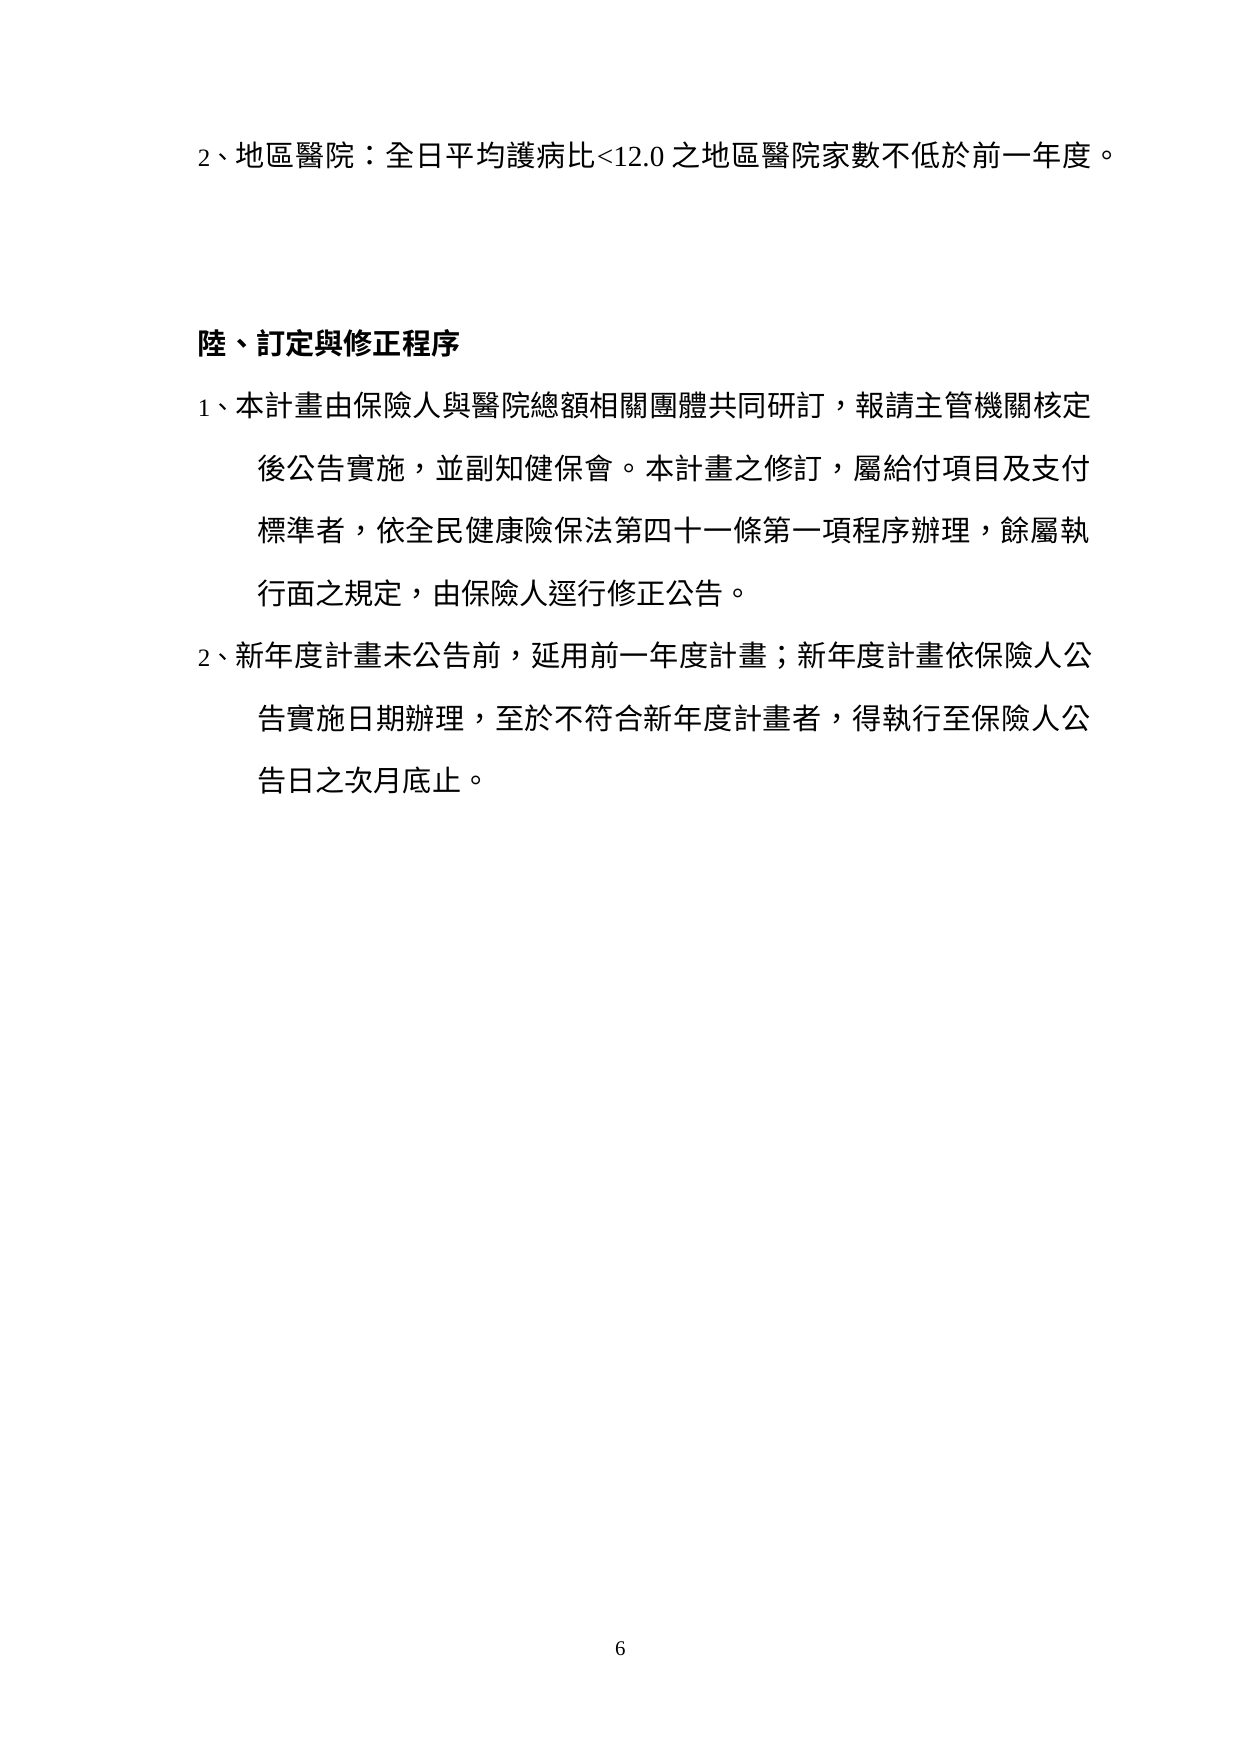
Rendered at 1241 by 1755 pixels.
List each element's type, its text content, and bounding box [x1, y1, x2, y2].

list 新年度計畫未公告前，延用前一年度計畫；新年度計畫依保險人公告實施日期辦理，至於不符合新年度計畫者，得執行至保險人公告日之次月底止。 [198, 612, 1093, 800]
list 本計畫由保險人與醫院總額相關團體共同研訂，報請主管機關核定後公告實施，並副知健保會。本計畫之修訂，屬給付項目及支付標準者，依全民健康險保法第四十一條第一項程序辦理，餘屬執行面之規定，由保險人逕行修正公告。 [198, 362, 1093, 612]
list 訂定與修正程序 [198, 300, 1093, 362]
list 地區醫院：全日平均護病比<12.0之地區醫院家數不低於前一年度。 [198, 112, 1093, 237]
